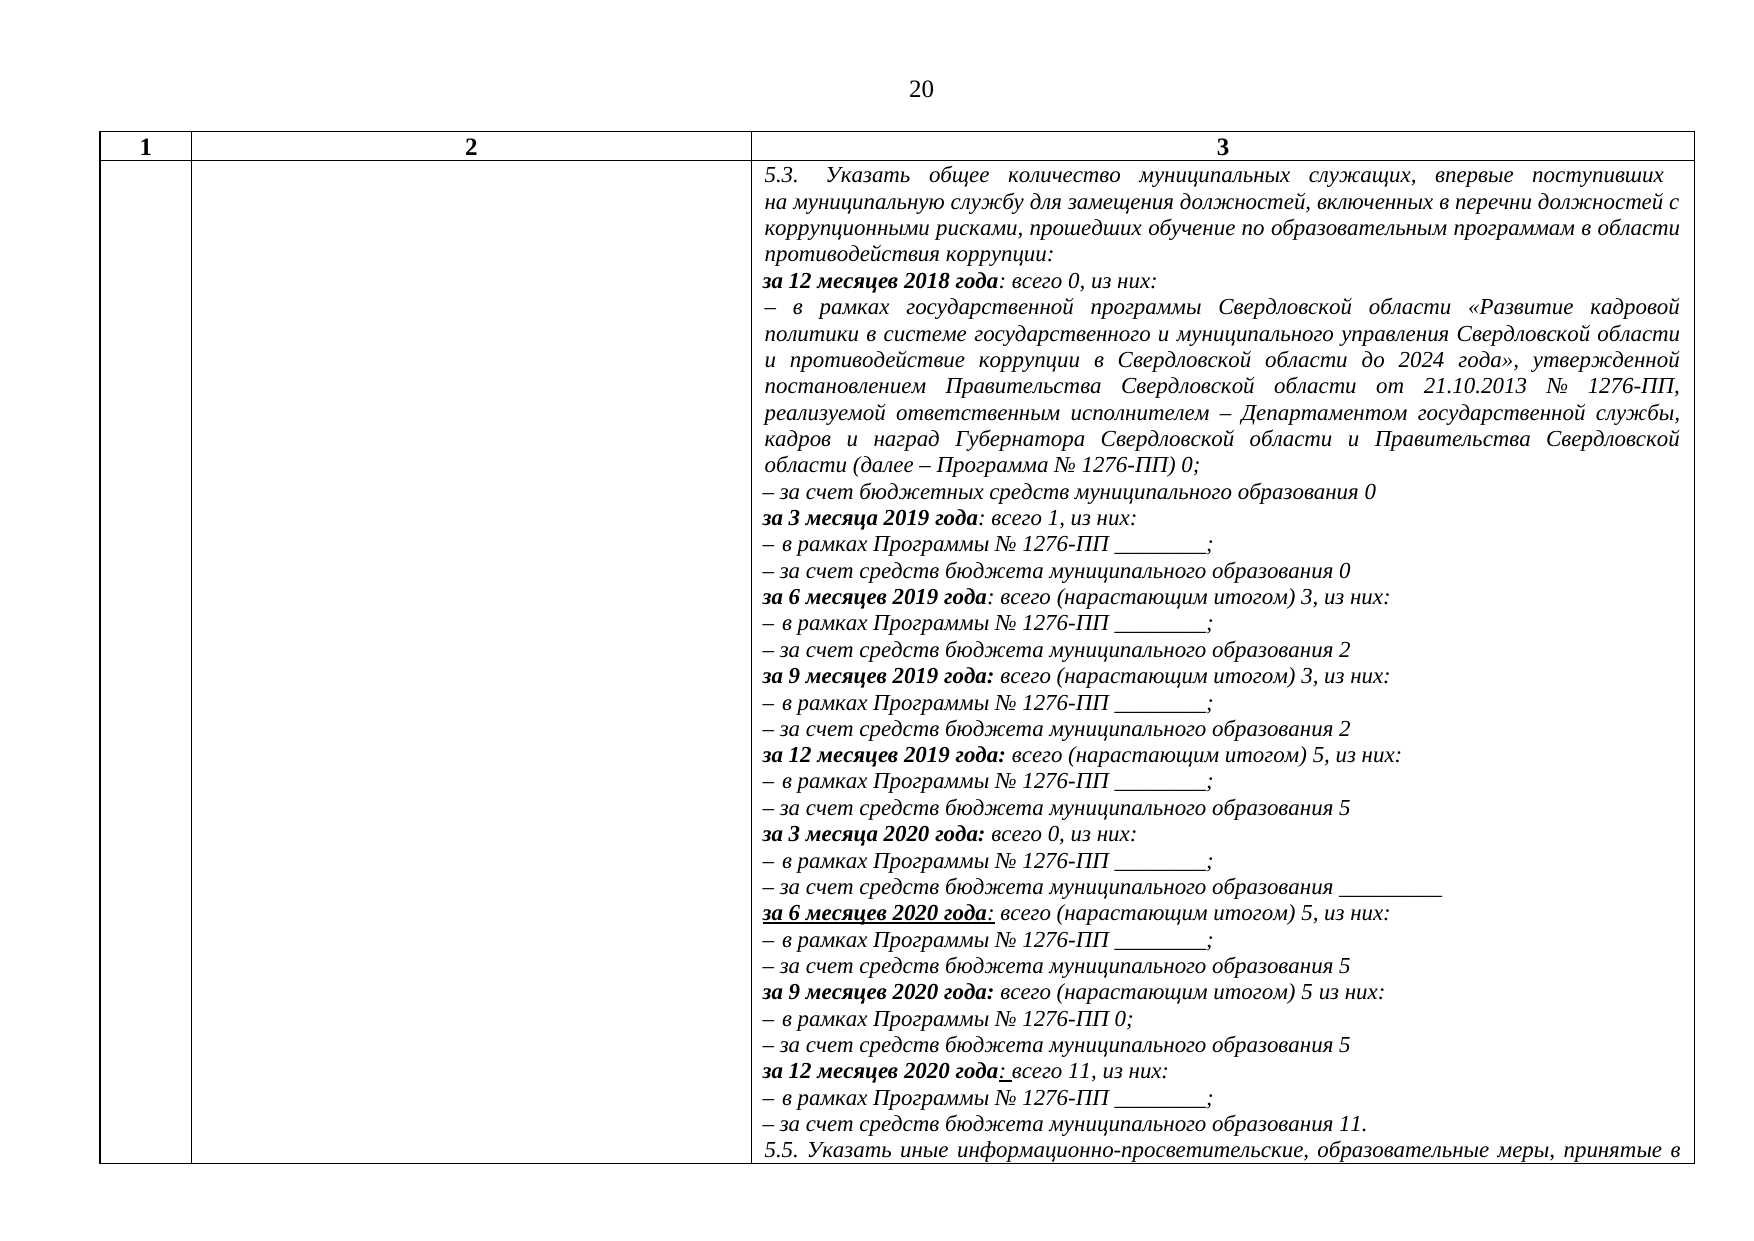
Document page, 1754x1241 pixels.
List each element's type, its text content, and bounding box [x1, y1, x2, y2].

table_cell [101, 161, 191, 1163]
table_header 3 [752, 132, 1694, 160]
table_cell [192, 161, 751, 1163]
table_header 1 [101, 132, 191, 160]
table_header 2 [192, 132, 751, 160]
table_cell 5.3. Указать общее количество муниципальных служащих, впервые поступивших на муниципальную службу для замещения должностей, включенных в перечни должностей с коррупционными рисками, прошедших обучение по образовательным программам в области противодействия коррупции: за 12 месяцев 2018 года: всего 0, из них: – в рамках государственной программы Свердловской области «Развитие кадровой политики в системе государственного и муниципального управления Свердловской области и противодействие коррупции в Свердловской области до 2024 года», утвержденной постановлением Правительства Свердловской области от 21.10.2013 № 1276-ПП, реализуемой ответственным исполнителем – Департаментом государственной службы, кадров и наград Губернатора Свердловской области и Правительства Свердловской области (далее – Программа № 1276-ПП) 0; – за счет бюджетных средств муниципального образования 0 за 3 месяца 2019 года: всего 1, из них: – в рамках Программы № 1276-ПП ________; – за счет средств бюджета муниципального образования 0 за 6 месяцев 2019 года: всего (нарастающим итогом) 3, из них: – в рамках Программы № 1276-ПП ________; – за счет средств бюджета муниципального образования 2 за 9 месяцев 2019 года: всего (нарастающим итогом) 3, из них: – в рамках Программы № 1276-ПП ________; – за счет средств бюджета муниципального образования 2 за 12 месяцев 2019 года: всего (нарастающим итогом) 5, из них: – в рамках Программы № 1276-ПП ________; – за счет средств бюджета муниципального образования 5 за 3 месяца 2020 года: всего 0, из них: – в рамках Программы № 1276-ПП ________; – за счет средств бюджета муниципального образования _________ за 6 месяцев 2020 года: всего (нарастающим итогом) 5, из них: – в рамках Программы № 1276-ПП ________; – за счет средств бюджета муниципального образования 5 за 9 месяцев 2020 года: всего (нарастающим итогом) 5 из них: – в рамках Программы № 1276-ПП 0; – за счет средств бюджета муниципального образования 5 за 12 месяцев 2020 года: всего 11, из них: – в рамках Программы № 1276-ПП ________; – за счет средств бюджета муниципального образования 11. 5.5. Указать иные информационно-просветительские, образовательные меры, принятые в [752, 161, 1694, 1163]
